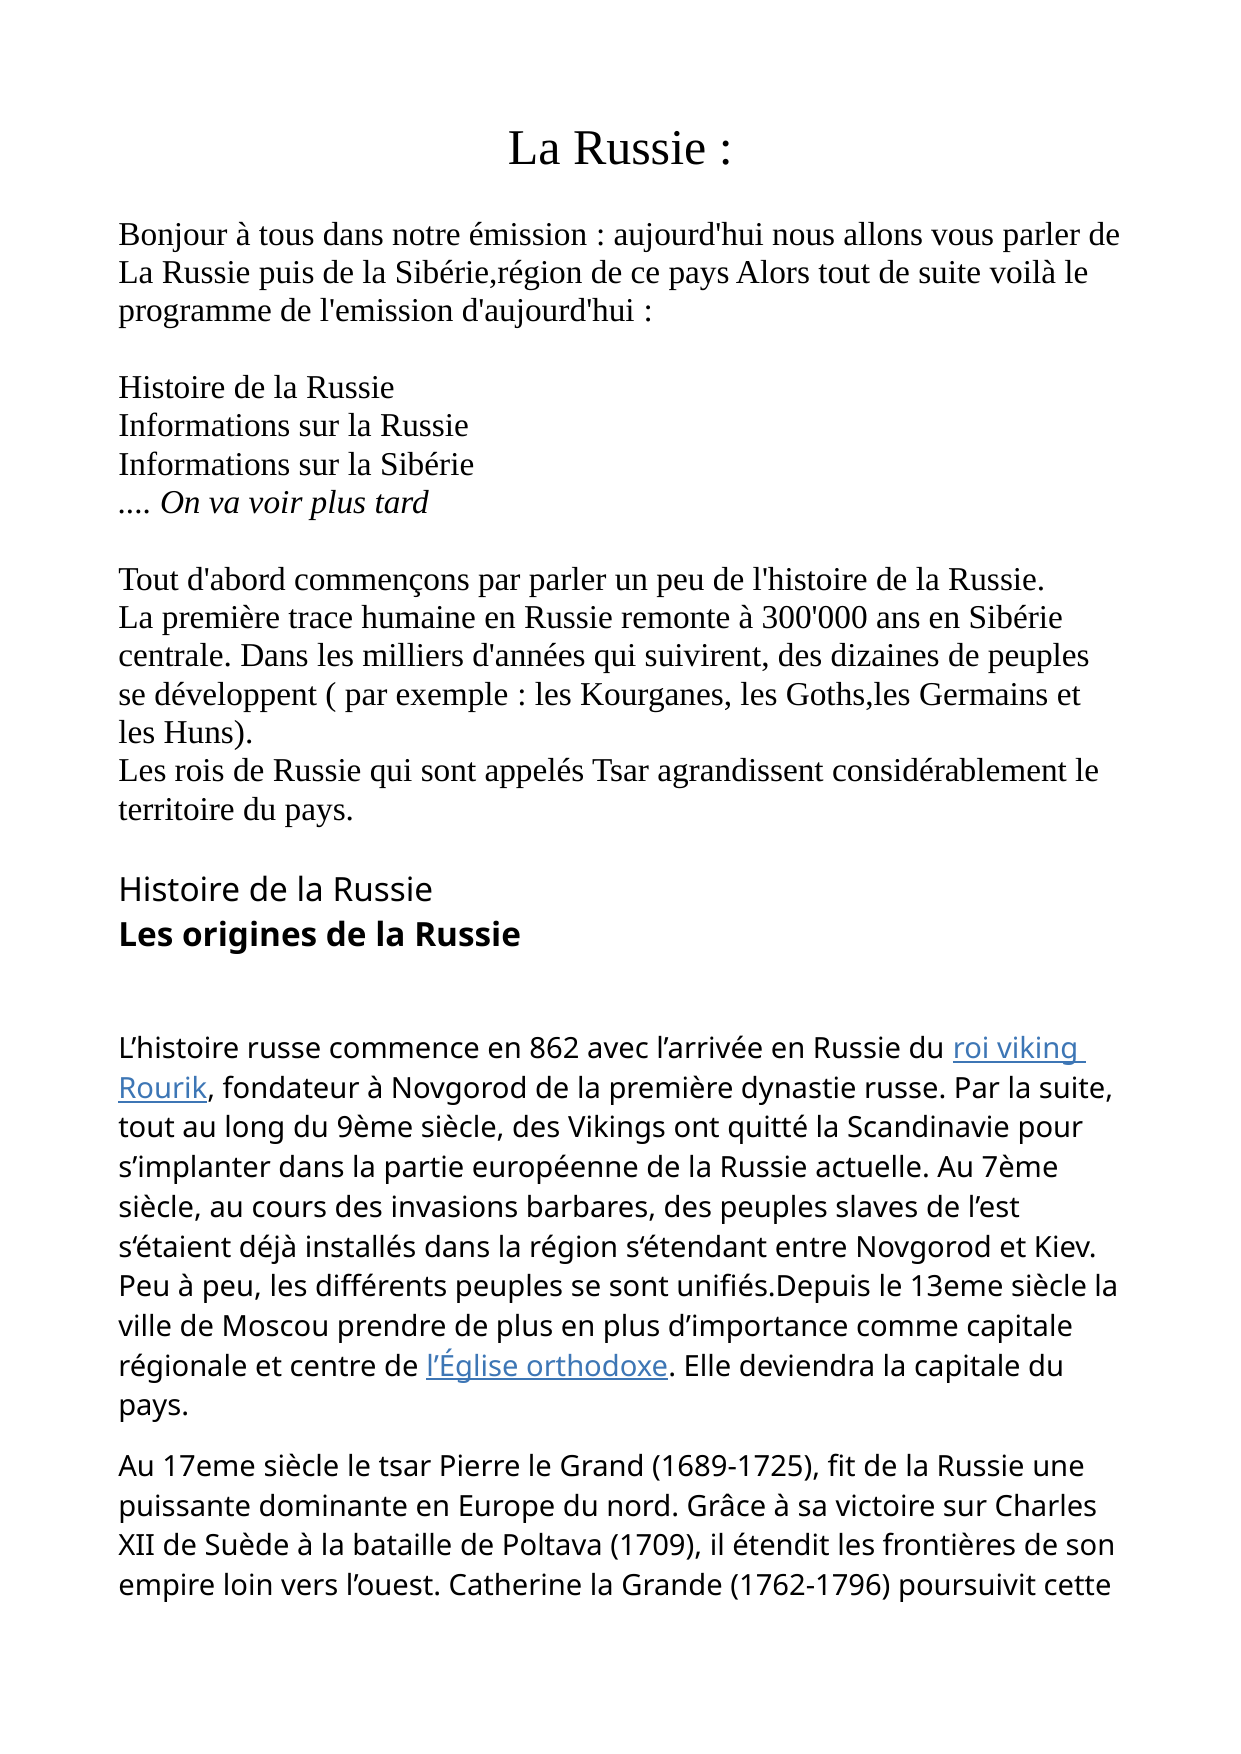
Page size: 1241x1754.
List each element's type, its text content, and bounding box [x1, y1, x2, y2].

text Bonjour à tous dans notre émission : aujourd'hui nous allons vous parler de La Russie puis de la Sibérie,région de ce pays Alors tout de suite voilà le programme de l'emission d'aujourd'hui : [118, 214, 1122, 329]
text La première trace humaine en Russie remonte à 300'000 ans en Sibérie centrale. Dans les milliers d'années qui suivirent, des dizaines de peuples se développent ( par exemple : les Kourganes, les Goths,les Germains et les Huns). [118, 597, 1122, 751]
text Informations sur la Russie [118, 406, 1122, 444]
text Informations sur la Sibérie [118, 444, 1122, 482]
text .... On va voir plus tard [118, 482, 1122, 521]
text Tout d'abord commençons par parler un peu de l'histoire de la Russie. [118, 559, 1122, 597]
text La Russie : [118, 118, 1122, 176]
text Histoire de la Russie [118, 367, 1122, 406]
text Les origines de la Russie [118, 911, 1122, 956]
text Histoire de la Russie [118, 866, 1122, 911]
text Les rois de Russie qui sont appelés Tsar agrandissent considérablement le territoire du pays. [118, 751, 1122, 827]
text Au 17eme siècle le tsar Pierre le Grand (1689-1725), fit de la Russie une puissante dominante en Europe du nord. Grâce à sa victoire sur Charles XII de Suède à la bataille de Poltava (1709), il étendit les frontières de son empire loin vers l’ouest. Catherine la Grande (1762-1796) poursuivit cette [118, 1445, 1122, 1604]
text L’histoire russe commence en 862 avec l’arrivée en Russie du roi viking Rourik, fondateur à Novgorod de la première dynastie russe. Par la suite, tout au long du 9ème siècle, des Vikings ont quitté la Scandinavie pour s’implanter dans la partie européenne de la Russie actuelle. Au 7ème siècle, au cours des invasions barbares, des peuples slaves de l’est s‘étaient déjà installés dans la région s‘étendant entre Novgorod et Kiev. Peu à peu, les différents peuples se sont unifiés.Depuis le 13eme siècle la ville de Moscou prendre de plus en plus d’importance comme capitale régionale et centre de l’Église orthodoxe. Elle deviendra la capitale du pays. [118, 1027, 1122, 1424]
